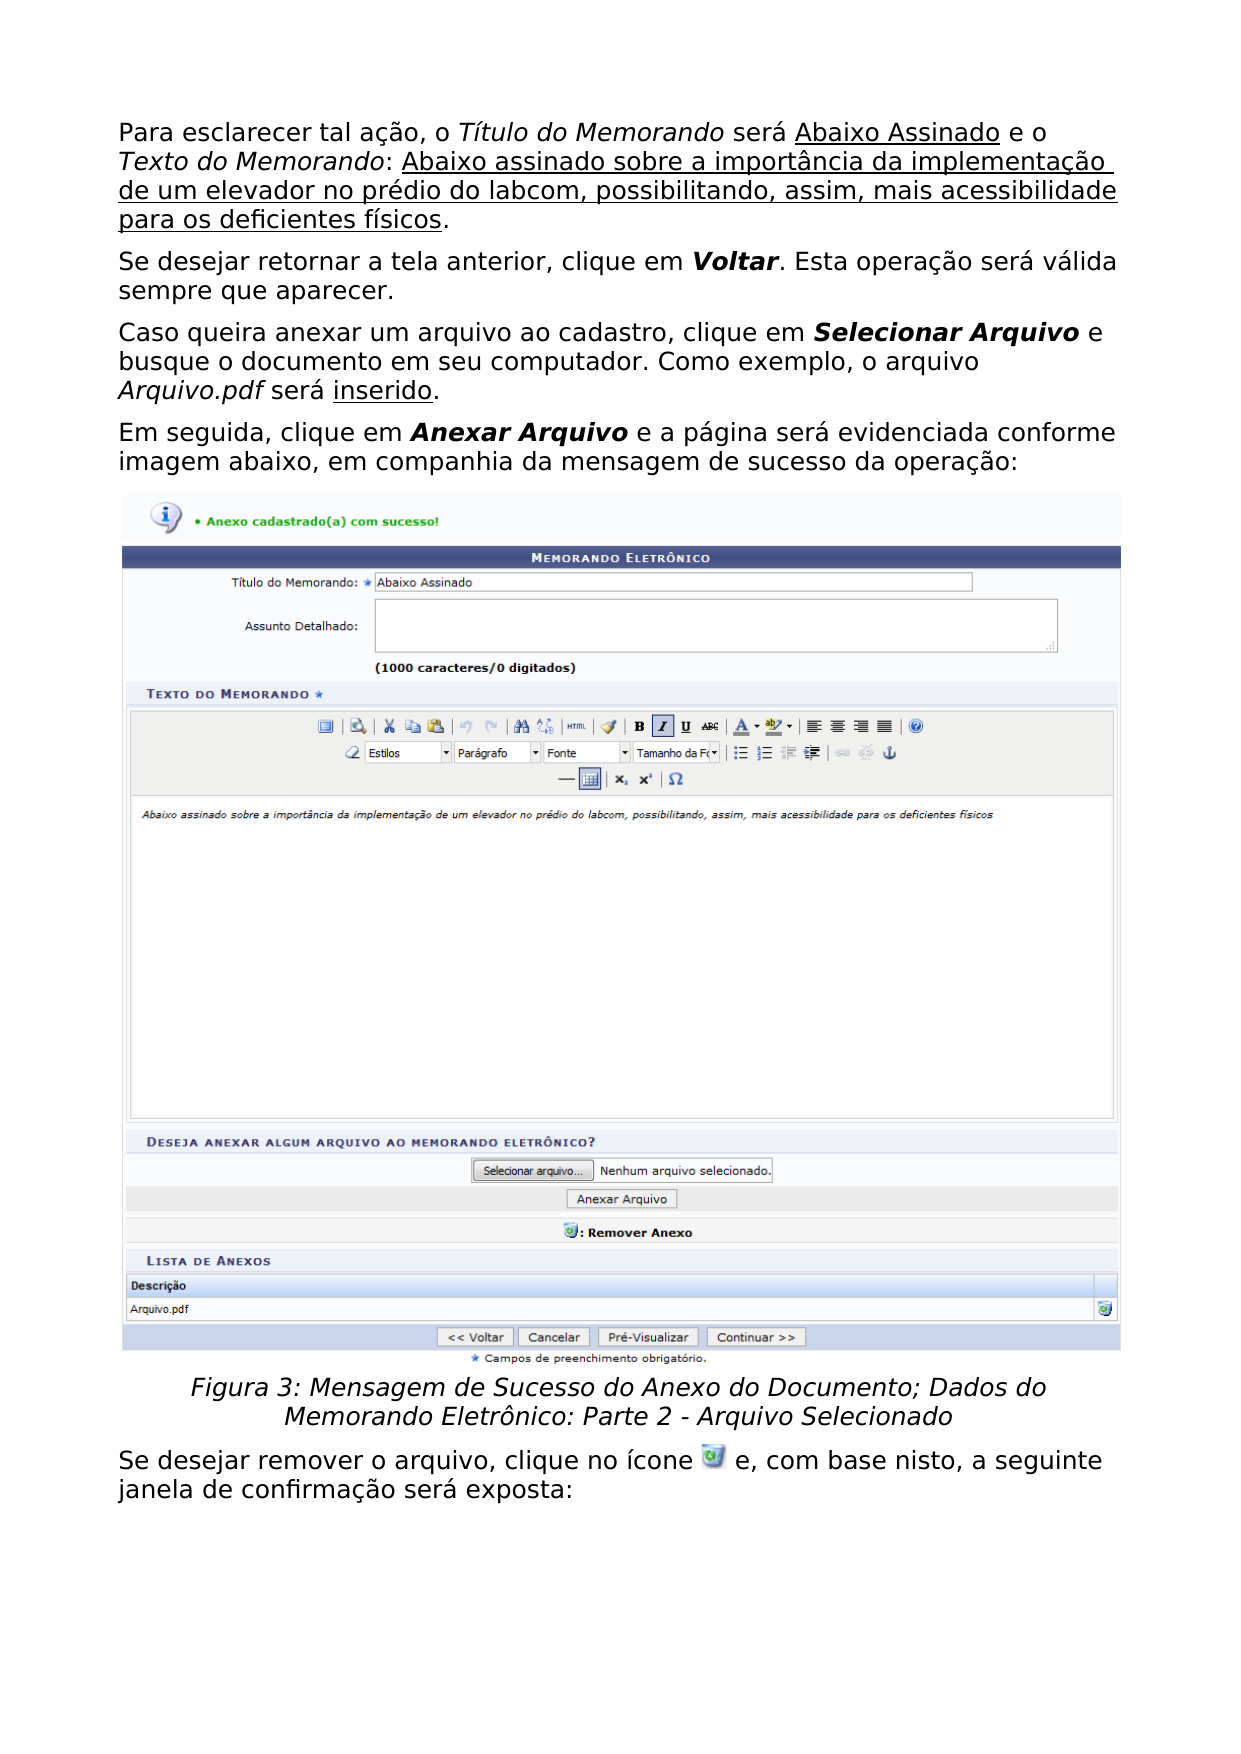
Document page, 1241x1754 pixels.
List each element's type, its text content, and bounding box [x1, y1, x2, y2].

text Caso queira anexar um arquivo ao cadastro, clique em Selecionar Arquivo e busque o documento em seu computador. Como exemplo, o arquivo Arquivo.pdf será inserido. [118, 318, 1122, 406]
picture [118, 488, 1123, 1374]
text Em seguida, clique em Anexar Arquivo e a página será evidenciada conforme imagem abaixo, em companhia da mensagem de sucesso da operação: [118, 418, 1122, 476]
text Se desejar remover o arquivo, clique no ícone e, com base nisto, a seguinte janela de confirmação será exposta: [118, 1444, 1122, 1504]
text Se desejar retornar a tela anterior, clique em Voltar. Esta operação será válida sempre que aparecer. [118, 247, 1122, 306]
text Figura 3: Mensagem de Sucesso do Anexo do Documento; Dados do Memorando Eletrônico: Parte 2 - Arquivo Selecionado [118, 1374, 1122, 1432]
text Para esclarecer tal ação, o Título do Memorando será Abaixo Assinado e o Texto do Memorando: Abaixo assinado sobre a importância da implementação de um elevador no prédio do labcom, possibilitando, assim, mais acessibilidade para os deficientes físicos. [118, 118, 1122, 235]
picture [701, 1444, 727, 1469]
